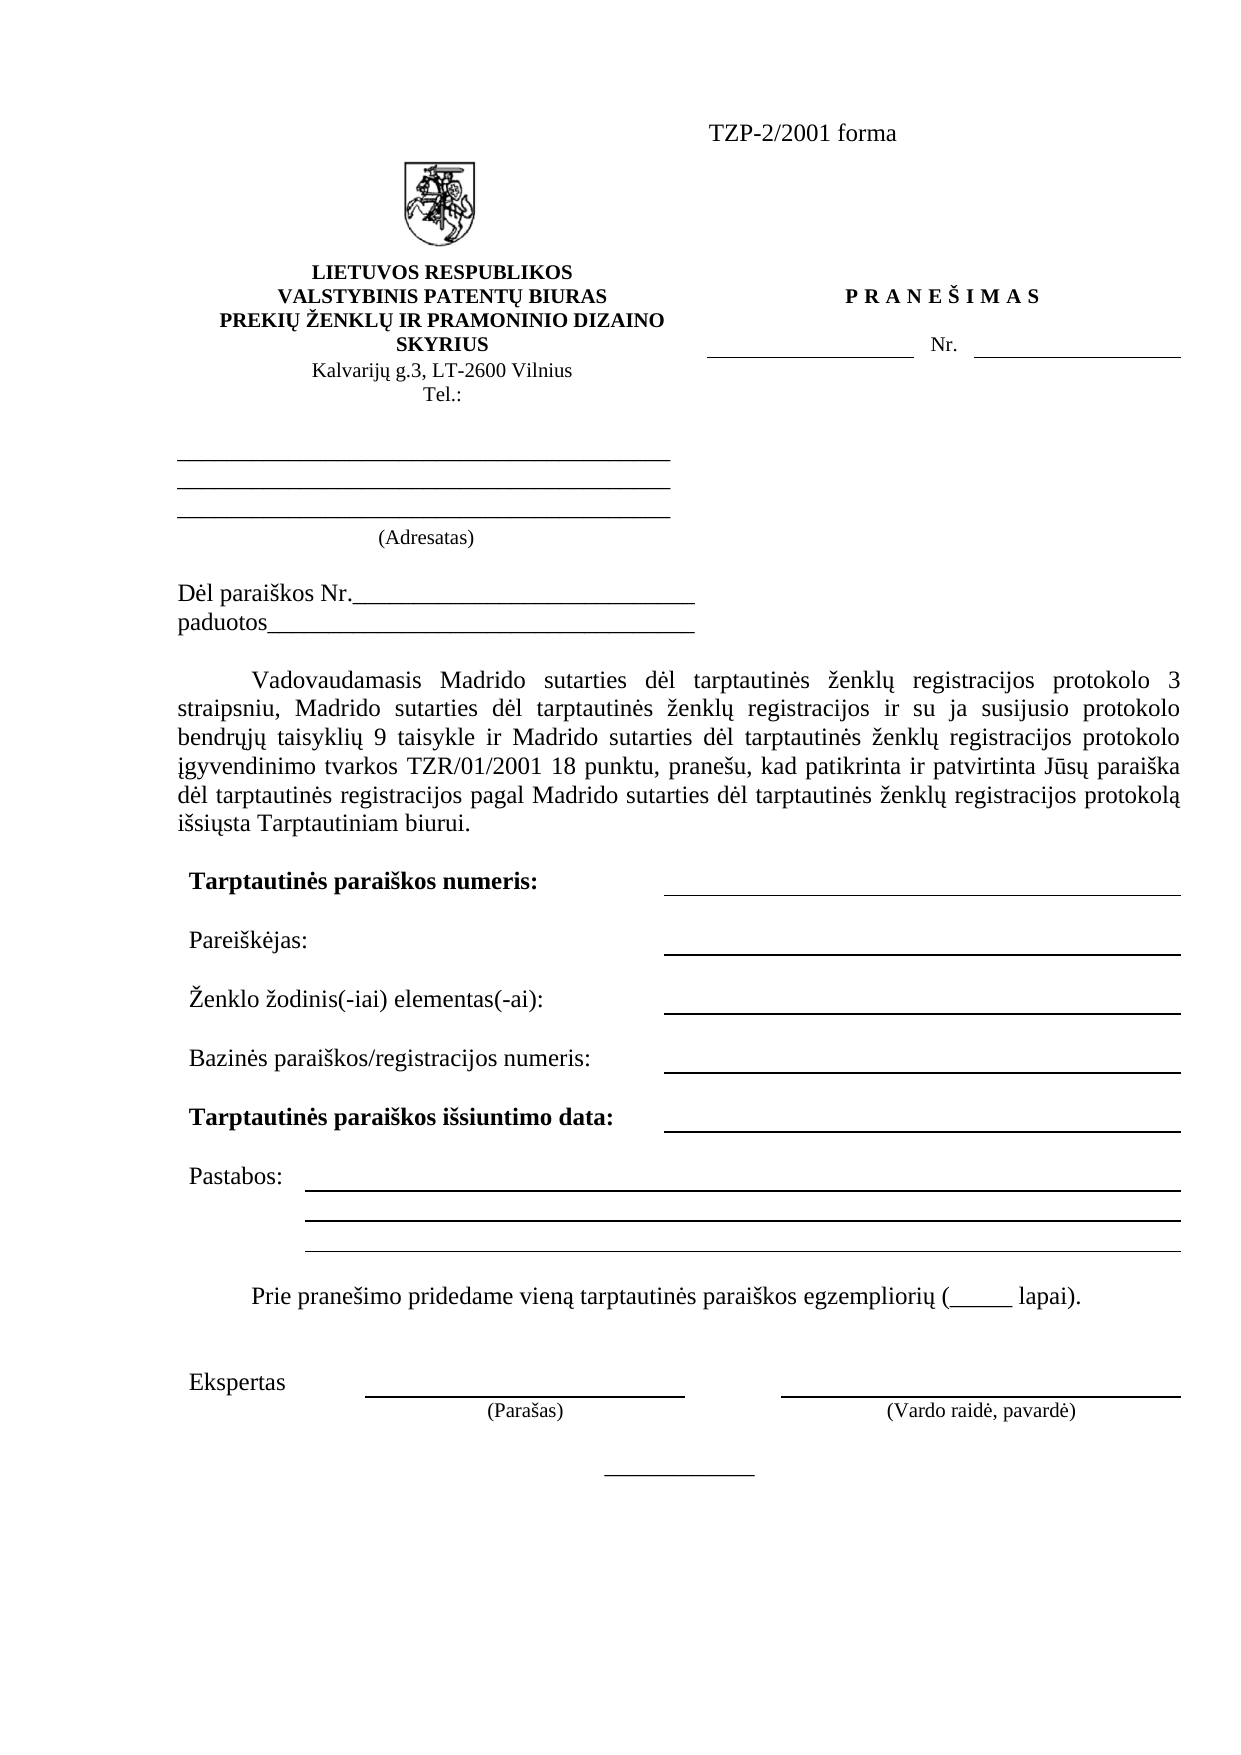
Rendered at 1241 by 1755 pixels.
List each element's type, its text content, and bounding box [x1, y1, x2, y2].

table_header [365, 1367, 685, 1396]
table_cell [177, 1396, 365, 1422]
table_cell Pareiškėjas: [177, 925, 663, 954]
table_cell [664, 1043, 1181, 1072]
table_cell Tel.: [177, 382, 707, 406]
table_cell [177, 954, 663, 984]
table_cell Kalvarijų g.3, LT-2600 Vilnius [177, 356, 707, 382]
text TZP-2/2001 forma [709, 118, 1181, 147]
table_cell [305, 1222, 1181, 1251]
table_cell [177, 1072, 663, 1102]
table_cell (Parašas) [365, 1398, 685, 1422]
table_cell [177, 1190, 305, 1220]
table_cell [177, 1220, 305, 1251]
table_cell [974, 358, 1181, 382]
table_header Tarptautinės paraiškos numeris: [177, 866, 663, 895]
table_header [497, 147, 707, 260]
table_cell [664, 1074, 1181, 1102]
text Vadovaudamasis Madrido sutarties dėl tarptautinės ženklų registracijos protokolo 3 straipsniu, Madrido sutarties dėl tarptautinės ženklų registracijos ir su ja susijusio protokolo bendrųjų taisyklių 9 taisykle ir Madrido sutarties dėl tarptautinės ženklų registracijos protokolo įgyvendinimo tvarkos TZR/01/2001 18 punktu, pranešu, kad patikrinta ir patvirtinta Jūsų paraiška dėl tarptautinės registracijos pagal Madrido sutarties dėl tarptautinės ženklų registracijos protokolą išsiųsta Tarptautiniam biurui. [177, 665, 1181, 837]
table_cell Nr. [914, 308, 974, 356]
table_header Pastabos: [177, 1161, 305, 1190]
table_cell PREKIŲ ŽENKLŲ IR PRAMONINIO DIZAINO SKYRIUS [177, 308, 707, 356]
table_header [685, 1367, 781, 1396]
text (Adresatas) [177, 521, 1181, 550]
table_cell Bazinės paraiškos/registracijos numeris: [177, 1043, 663, 1072]
table_cell [974, 308, 1181, 356]
table_cell Tarptautinės paraiškos išsiuntimo data: [177, 1102, 663, 1131]
table_header [177, 147, 387, 260]
table_cell [707, 308, 914, 356]
table_cell [664, 1015, 1181, 1043]
text Dėl paraiškos Nr. [177, 578, 1181, 607]
text paduotos [177, 607, 1181, 636]
table_cell [664, 1102, 1181, 1131]
table_cell [664, 896, 1181, 925]
table_header [664, 866, 1181, 895]
table_header [707, 147, 1181, 260]
table_cell [707, 382, 914, 406]
text ____________ [177, 1450, 1181, 1479]
table_cell [177, 895, 663, 925]
text Prie pranešimo pridedame vieną tarptautinės paraiškos egzempliorių (_____ lapai). [177, 1281, 1181, 1310]
table_cell [664, 925, 1181, 954]
table_cell [685, 1396, 781, 1422]
table_cell Ženklo žodinis(-iai) elementas(-ai): [177, 984, 663, 1013]
table_header Ekspertas [177, 1367, 365, 1396]
table_cell PRANEŠIMAS [707, 260, 1177, 308]
table_cell [664, 956, 1181, 984]
table_cell [1177, 260, 1181, 308]
table_cell [305, 1192, 1181, 1220]
table_cell [177, 1013, 663, 1043]
table_cell [914, 382, 974, 406]
table_header [781, 1367, 1181, 1396]
table_cell [914, 356, 974, 382]
table_cell (Vardo raidė, pavardė) [781, 1398, 1181, 1422]
table_cell [707, 358, 914, 382]
table_cell [974, 382, 1181, 406]
table_cell LIETUVOS RESPUBLIKOS VALSTYBINIS PATENTŲ BIURAS [177, 260, 707, 308]
table_cell [664, 984, 1181, 1013]
table_header [305, 1161, 1181, 1190]
